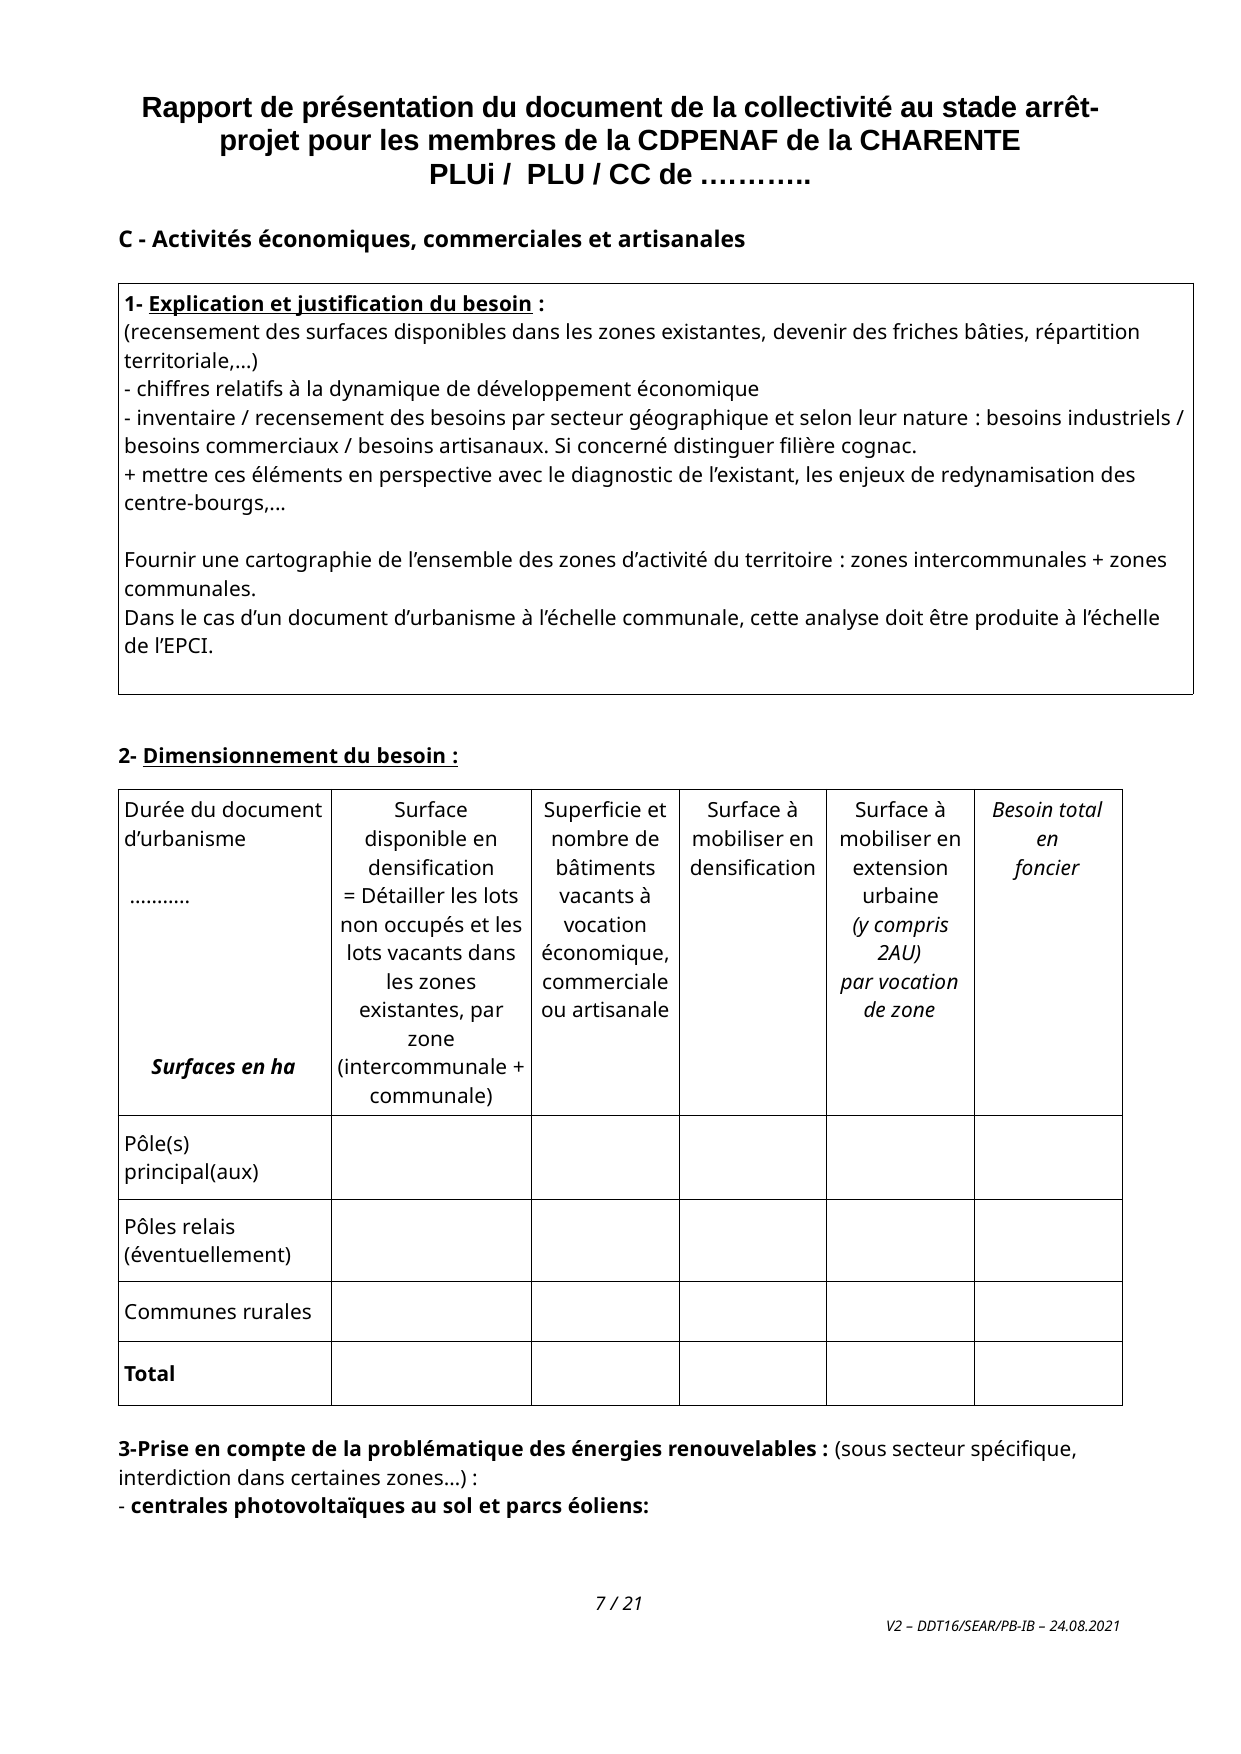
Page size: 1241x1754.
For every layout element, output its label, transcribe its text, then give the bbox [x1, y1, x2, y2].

table_cell [680, 1282, 826, 1341]
table_header Surface à mobiliser en densification [680, 790, 826, 1115]
table_cell [975, 1282, 1122, 1341]
table_cell [332, 1342, 531, 1404]
text 2- Dimensionnement du besoin : [118, 741, 1122, 770]
table_cell [680, 1116, 826, 1198]
text - centrales photovoltaïques au sol et parcs éoliens: [118, 1491, 1122, 1520]
table_cell [827, 1342, 974, 1404]
text 3-Prise en compte de la problématique des énergies renouvelables : (sous secteur spécifique, interdiction dans certaines zones…) : [118, 1434, 1122, 1491]
table_cell [332, 1200, 531, 1281]
table_cell Communes rurales [119, 1282, 331, 1341]
table_cell [532, 1200, 679, 1281]
table_cell Pôle(s) principal(aux) [119, 1116, 331, 1198]
table_header 1- Explication et justification du besoin : (recensement des surfaces disponibles dans les zones existantes, devenir des friches bâties, répartition territoriale,…) - chiffres relatifs à la dynamique de développement économique - inventaire / recensement des besoins par secteur géographique et selon leur nature : besoins industriels / besoins commerciaux / besoins artisanaux. Si concerné distinguer filière cognac. + mettre ces éléments en perspective avec le diagnostic de l’existant, les enjeux de redynamisation des centre-bourgs,... Fournir une cartographie de l’ensemble des zones d’activité du territoire : zones intercommunales + zones communales. Dans le cas d’un document d’urbanisme à l’échelle communale, cette analyse doit être produite à l’échelle de l’EPCI. [119, 284, 1193, 694]
table_header Surface à mobiliser en extension urbaine (y compris 2AU) par vocation de zone [827, 790, 974, 1115]
table_header Besoin total en foncier [975, 790, 1122, 1115]
table_header Surface disponible en densification = Détailler les lots non occupés et les lots vacants dans les zones existantes, par zone (intercommunale + communale) [332, 790, 531, 1115]
table_cell [975, 1200, 1122, 1281]
table_cell [827, 1282, 974, 1341]
table_cell [975, 1116, 1122, 1198]
table_cell [532, 1342, 679, 1404]
table_cell [532, 1282, 679, 1341]
table_cell [332, 1116, 531, 1198]
table_cell [680, 1342, 826, 1404]
table_cell [332, 1282, 531, 1341]
table_cell [532, 1116, 679, 1198]
table_cell [680, 1200, 826, 1281]
text C - Activités économiques, commerciales et artisanales [118, 223, 1122, 254]
table_cell [975, 1342, 1122, 1404]
table_cell [827, 1200, 974, 1281]
table_cell [827, 1116, 974, 1198]
table_cell Pôles relais (éventuellement) [119, 1200, 331, 1281]
table_header Superficie et nombre de bâtiments vacants à vocation économique, commerciale ou artisanale [532, 790, 679, 1115]
table_header Durée du document d’urbanisme ……….. Surfaces en ha [119, 790, 331, 1115]
table_cell Total [119, 1342, 331, 1404]
